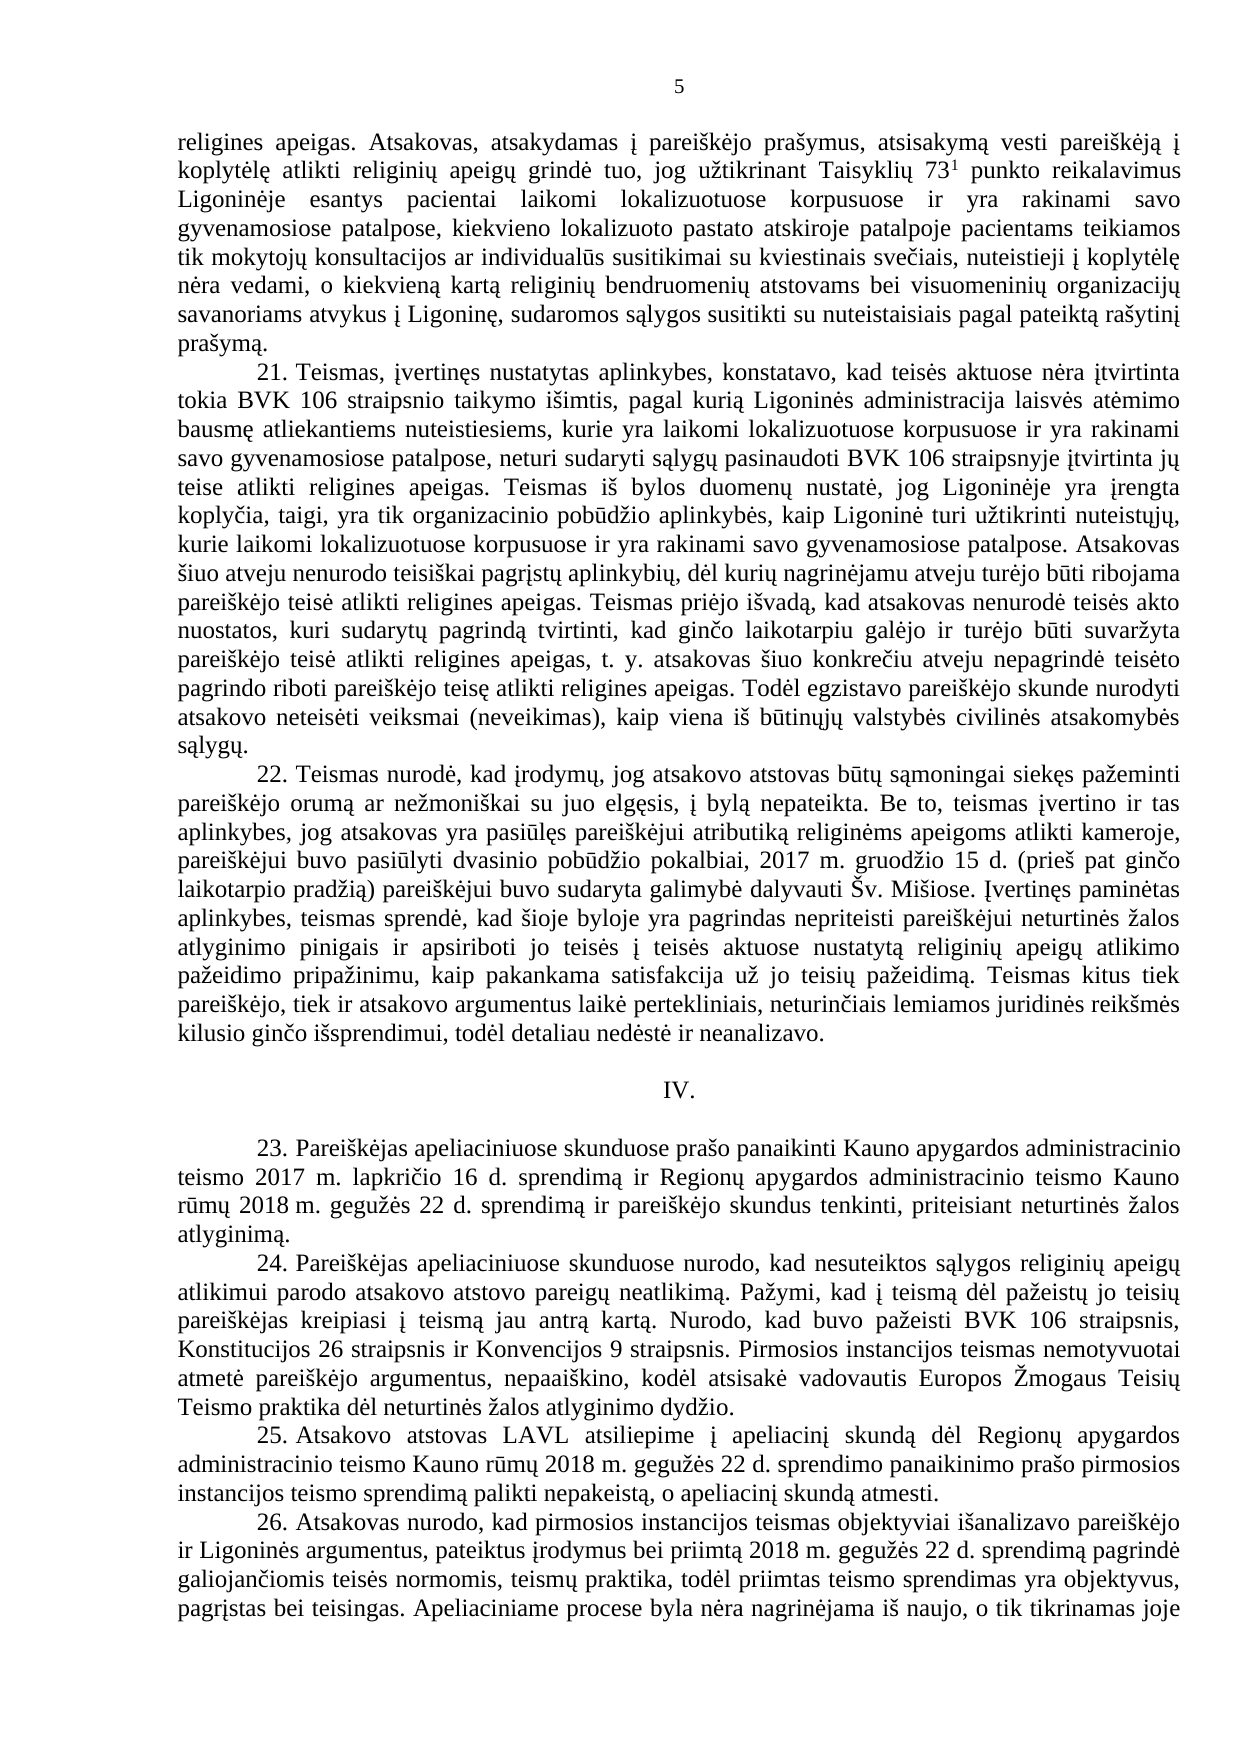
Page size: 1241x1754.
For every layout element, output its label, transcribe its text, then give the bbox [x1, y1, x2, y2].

text 25. Atsakovo atstovas LAVL atsiliepime į apeliacinį skundą dėl Regionų apygardos administracinio teismo Kauno rūmų 2018 m. gegužės 22 d. sprendimo panaikinimo prašo pirmosios instancijos teismo sprendimą palikti nepakeistą, o apeliacinį skundą atmesti. [177, 1420, 1181, 1507]
text 22. Teismas nurodė, kad įrodymų, jog atsakovo atstovas būtų sąmoningai siekęs pažeminti pareiškėjo orumą ar nežmoniškai su juo elgęsis, į bylą nepateikta. Be to, teismas įvertino ir tas aplinkybes, jog atsakovas yra pasiūlęs pareiškėjui atributiką religinėms apeigoms atlikti kameroje, pareiškėjui buvo pasiūlyti dvasinio pobūdžio pokalbiai, 2017 m. gruodžio 15 d. (prieš pat ginčo laikotarpio pradžią) pareiškėjui buvo sudaryta galimybė dalyvauti Šv. Mišiose. Įvertinęs paminėtas aplinkybes, teismas sprendė, kad šioje byloje yra pagrindas nepriteisti pareiškėjui neturtinės žalos atlyginimo pinigais ir apsiriboti jo teisės į teisės aktuose nustatytą religinių apeigų atlikimo pažeidimo pripažinimu, kaip pakankama satisfakcija už jo teisių pažeidimą. Teismas kitus tiek pareiškėjo, tiek ir atsakovo argumentus laikė pertekliniais, neturinčiais lemiamos juridinės reikšmės kilusio ginčo išsprendimui, todėl detaliau nedėstė ir neanalizavo. [177, 759, 1181, 1047]
text 21. Teismas, įvertinęs nustatytas aplinkybes, konstatavo, kad teisės aktuose nėra įtvirtinta tokia BVK 106 straipsnio taikymo išimtis, pagal kurią Ligoninės administracija laisvės atėmimo bausmę atliekantiems nuteistiesiems, kurie yra laikomi lokalizuotuose korpusuose ir yra rakinami savo gyvenamosiose patalpose, neturi sudaryti sąlygų pasinaudoti BVK 106 straipsnyje įtvirtinta jų teise atlikti religines apeigas. Teismas iš bylos duomenų nustatė, jog Ligoninėje yra įrengta koplyčia, taigi, yra tik organizacinio pobūdžio aplinkybės, kaip Ligoninė turi užtikrinti nuteistųjų, kurie laikomi lokalizuotuose korpusuose ir yra rakinami savo gyvenamosiose patalpose. Atsakovas šiuo atveju nenurodo teisiškai pagrįstų aplinkybių, dėl kurių nagrinėjamu atveju turėjo būti ribojama pareiškėjo teisė atlikti religines apeigas. Teismas priėjo išvadą, kad atsakovas nenurodė teisės akto nuostatos, kuri sudarytų pagrindą tvirtinti, kad ginčo laikotarpiu galėjo ir turėjo būti suvaržyta pareiškėjo teisė atlikti religines apeigas, t. y. atsakovas šiuo konkrečiu atveju nepagrindė teisėto pagrindo riboti pareiškėjo teisę atlikti religines apeigas. Todėl egzistavo pareiškėjo skunde nurodyti atsakovo neteisėti veiksmai (neveikimas), kaip viena iš būtinųjų valstybės civilinės atsakomybės sąlygų. [177, 357, 1181, 759]
text 26. Atsakovas nurodo, kad pirmosios instancijos teismas objektyviai išanalizavo pareiškėjo ir Ligoninės argumentus, pateiktus įrodymus bei priimtą 2018 m. gegužės 22 d. sprendimą pagrindė galiojančiomis teisės normomis, teismų praktika, todėl priimtas teismo sprendimas yra objektyvus, pagrįstas bei teisingas. Apeliaciniame procese byla nėra nagrinėjama iš naujo, o tik tikrinamas joje [177, 1507, 1181, 1622]
text 23. Pareiškėjas apeliaciniuose skunduose prašo panaikinti Kauno apygardos administracinio teismo 2017 m. lapkričio 16 d. sprendimą ir Regionų apygardos administracinio teismo Kauno rūmų 2018 m. gegužės 22 d. sprendimą ir pareiškėjo skundus tenkinti, priteisiant neturtinės žalos atlyginimą. [177, 1133, 1181, 1248]
text IV. [177, 1075, 1181, 1104]
text religines apeigas. Atsakovas, atsakydamas į pareiškėjo prašymus, atsisakymą vesti pareiškėją į koplytėlę atlikti religinių apeigų grindė tuo, jog užtikrinant Taisyklių 731 punkto reikalavimus Ligoninėje esantys pacientai laikomi lokalizuotuose korpusuose ir yra rakinami savo gyvenamosiose patalpose, kiekvieno lokalizuoto pastato atskiroje patalpoje pacientams teikiamos tik mokytojų konsultacijos ar individualūs susitikimai su kviestinais svečiais, nuteistieji į koplytėlę nėra vedami, o kiekvieną kartą religinių bendruomenių atstovams bei visuomeninių organizacijų savanoriams atvykus į Ligoninę, sudaromos sąlygos susitikti su nuteistaisiais pagal pateiktą rašytinį prašymą. [177, 127, 1181, 357]
text 24. Pareiškėjas apeliaciniuose skunduose nurodo, kad nesuteiktos sąlygos religinių apeigų atlikimui parodo atsakovo atstovo pareigų neatlikimą. Pažymi, kad į teismą dėl pažeistų jo teisių pareiškėjas kreipiasi į teismą jau antrą kartą. Nurodo, kad buvo pažeisti BVK 106 straipsnis, Konstitucijos 26 straipsnis ir Konvencijos 9 straipsnis. Pirmosios instancijos teismas nemotyvuotai atmetė pareiškėjo argumentus, nepaaiškino, kodėl atsisakė vadovautis Europos Žmogaus Teisių Teismo praktika dėl neturtinės žalos atlyginimo dydžio. [177, 1248, 1181, 1420]
